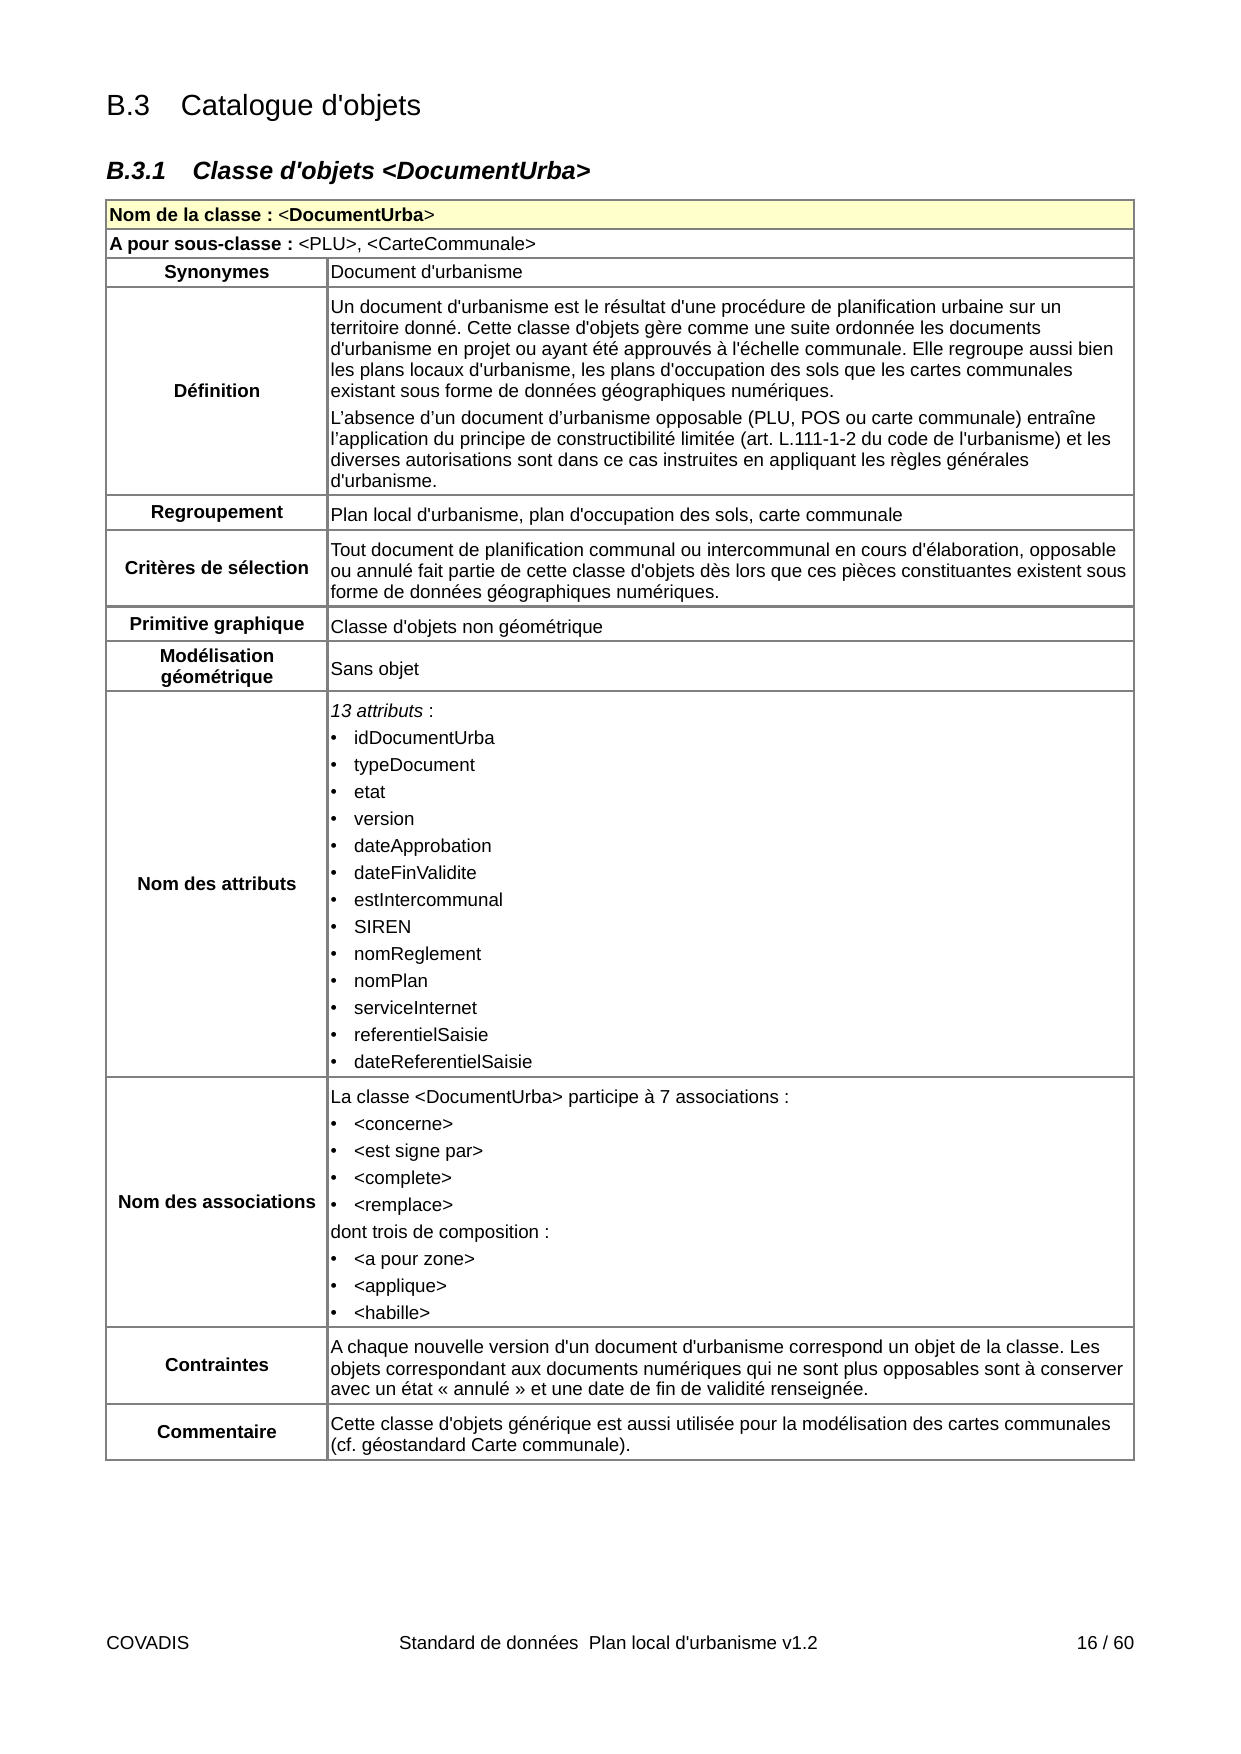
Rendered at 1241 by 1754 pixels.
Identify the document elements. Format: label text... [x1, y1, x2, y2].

table_cell Nom des associations [107, 1078, 326, 1326]
table_cell La classe <DocumentUrba> participe à 7 associations : <concerne> <est signe par> <complete> <remplace> dont trois de composition : <a pour zone> <applique> <habille> [329, 1078, 1133, 1326]
table_cell Sans objet [329, 642, 1133, 690]
table_cell Contraintes [107, 1328, 326, 1403]
table_cell Tout document de planification communal ou intercommunal en cours d'élaboration, opposable ou annulé fait partie de cette classe d'objets dès lors que ces pièces constituantes existent sous forme de données géographiques numériques. [329, 531, 1133, 605]
table_cell Synonymes [107, 259, 326, 286]
table_cell Définition [107, 288, 326, 494]
table_cell Un document d'urbanisme est le résultat d'une procédure de planification urbaine sur un territoire donné. Cette classe d'objets gère comme une suite ordonnée les documents d'urbanisme en projet ou ayant été approuvés à l'échelle communale. Elle regroupe aussi bien les plans locaux d'urbanisme, les plans d'occupation des sols que les cartes communales existant sous forme de données géographiques numériques. L’absence d’un document d’urbanisme opposable (PLU, POS ou carte communale) entraîne l’application du principe de constructibilité limitée (art. L.111-1-2 du code de l'urbanisme) et les diverses autorisations sont dans ce cas instruites en appliquant les règles générales d'urbanisme. [329, 288, 1133, 494]
table_cell Classe d'objets non géométrique [329, 608, 1133, 640]
subtitle Classe d'objets <DocumentUrba> [106, 157, 1134, 184]
table_cell A chaque nouvelle version d'un document d'urbanisme correspond un objet de la classe. Les objets correspondant aux documents numériques qui ne sont plus opposables sont à conserver avec un état « annulé » et une date de fin de validité renseignée. [329, 1328, 1133, 1403]
table_cell Document d'urbanisme [329, 259, 1133, 286]
table_cell Cette classe d'objets générique est aussi utilisée pour la modélisation des cartes communales (cf. géostandard Carte communale). [329, 1405, 1133, 1458]
table_cell Primitive graphique [107, 608, 326, 640]
table_cell Nom des attributs [107, 692, 326, 1076]
table_header Nom de la classe : <DocumentUrba> [107, 201, 1133, 228]
table_cell Regroupement [107, 496, 326, 529]
table_cell Critères de sélection [107, 531, 326, 605]
table_cell 13 attributs : idDocumentUrba typeDocument etat version dateApprobation dateFinValidite estIntercommunal SIREN nomReglement nomPlan serviceInternet referentielSaisie dateReferentielSaisie [329, 692, 1133, 1076]
table_cell Modélisation géométrique [107, 642, 326, 690]
table_cell Plan local d'urbanisme, plan d'occupation des sols, carte communale [329, 496, 1133, 529]
table_cell A pour sous-classe : <PLU>, <CarteCommunale> [107, 230, 1133, 257]
table_cell Commentaire [107, 1405, 326, 1458]
subtitle Catalogue d'objets [106, 88, 1134, 121]
